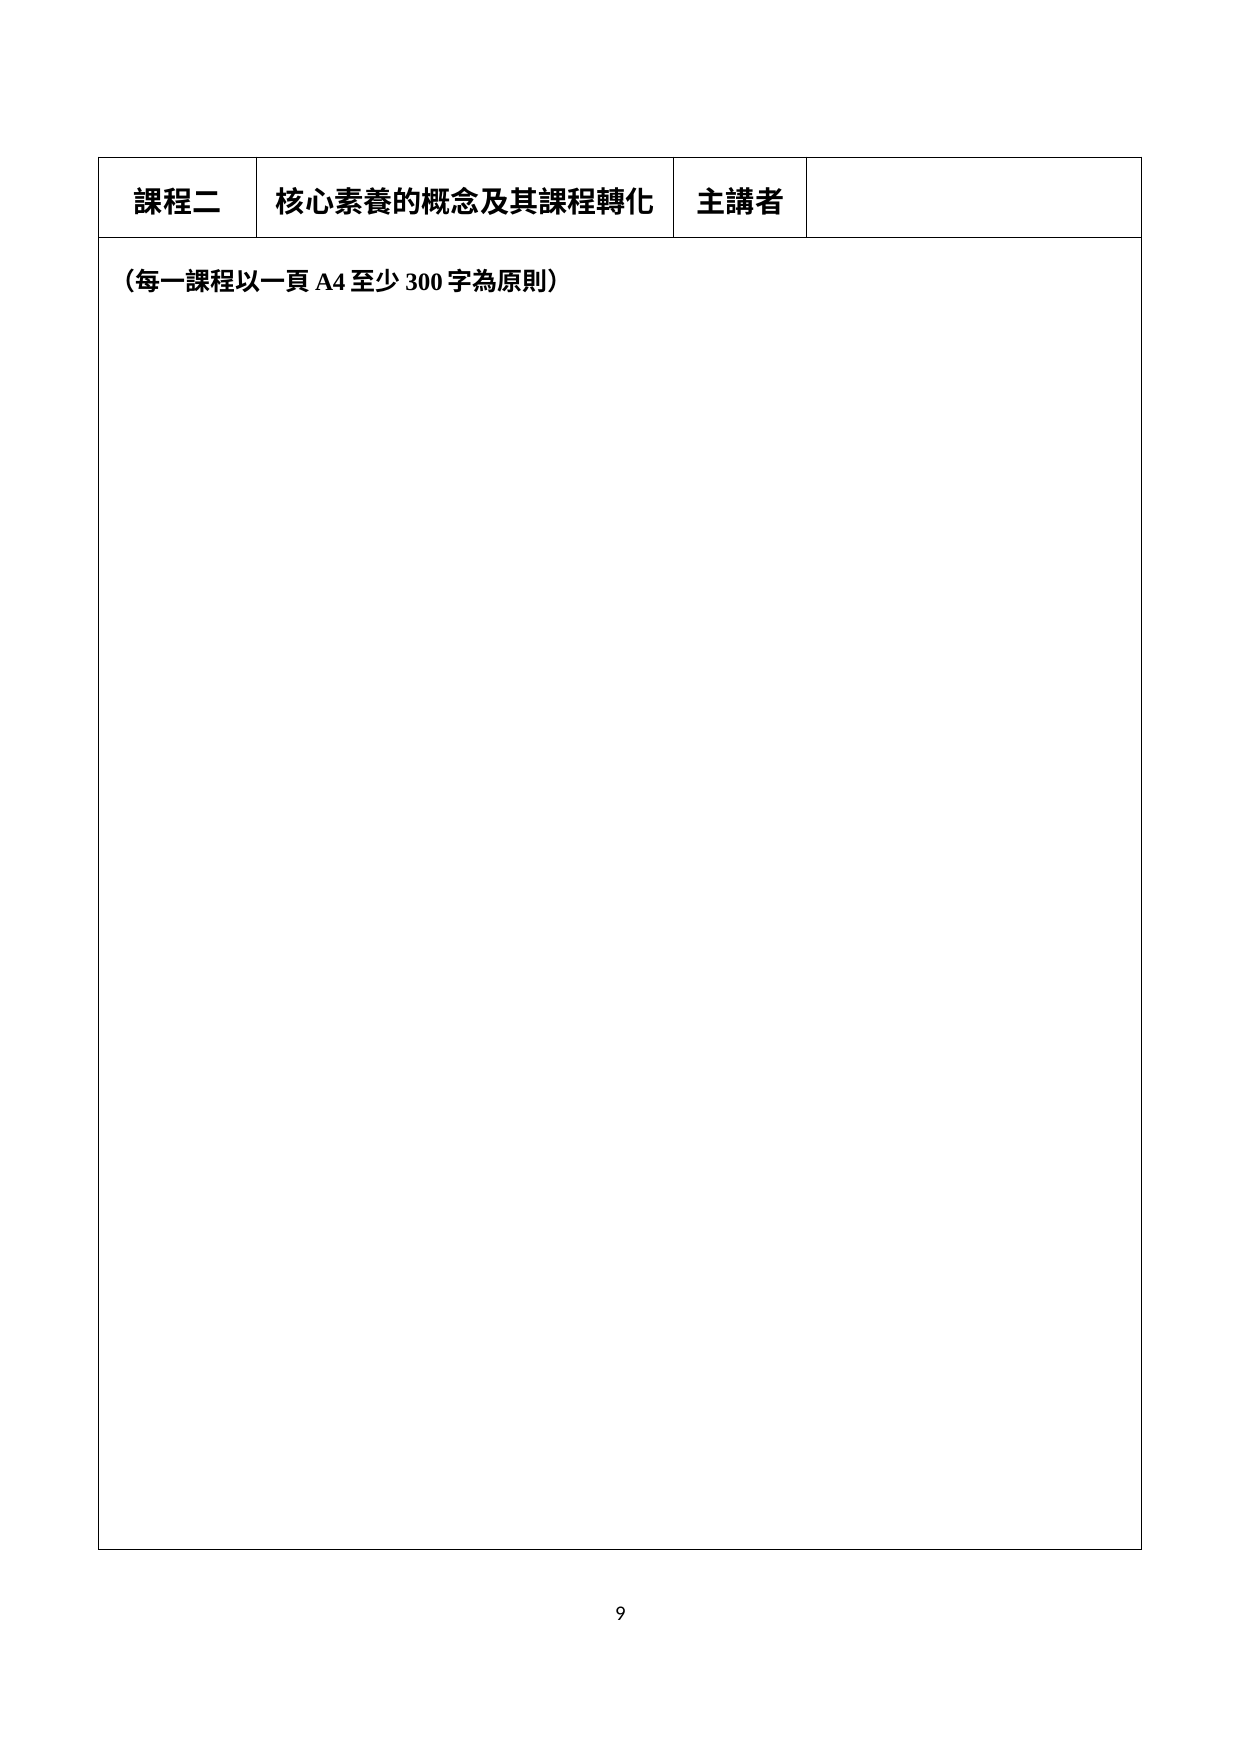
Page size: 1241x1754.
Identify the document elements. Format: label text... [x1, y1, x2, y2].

table_header 核心素養的概念及其課程轉化 [257, 158, 673, 237]
table_header 主講者 [674, 158, 806, 237]
table_header [807, 158, 1141, 237]
table_cell （每一課程以一頁A4至少300字為原則） [99, 238, 1141, 1548]
table_header 課程二 [99, 158, 256, 237]
